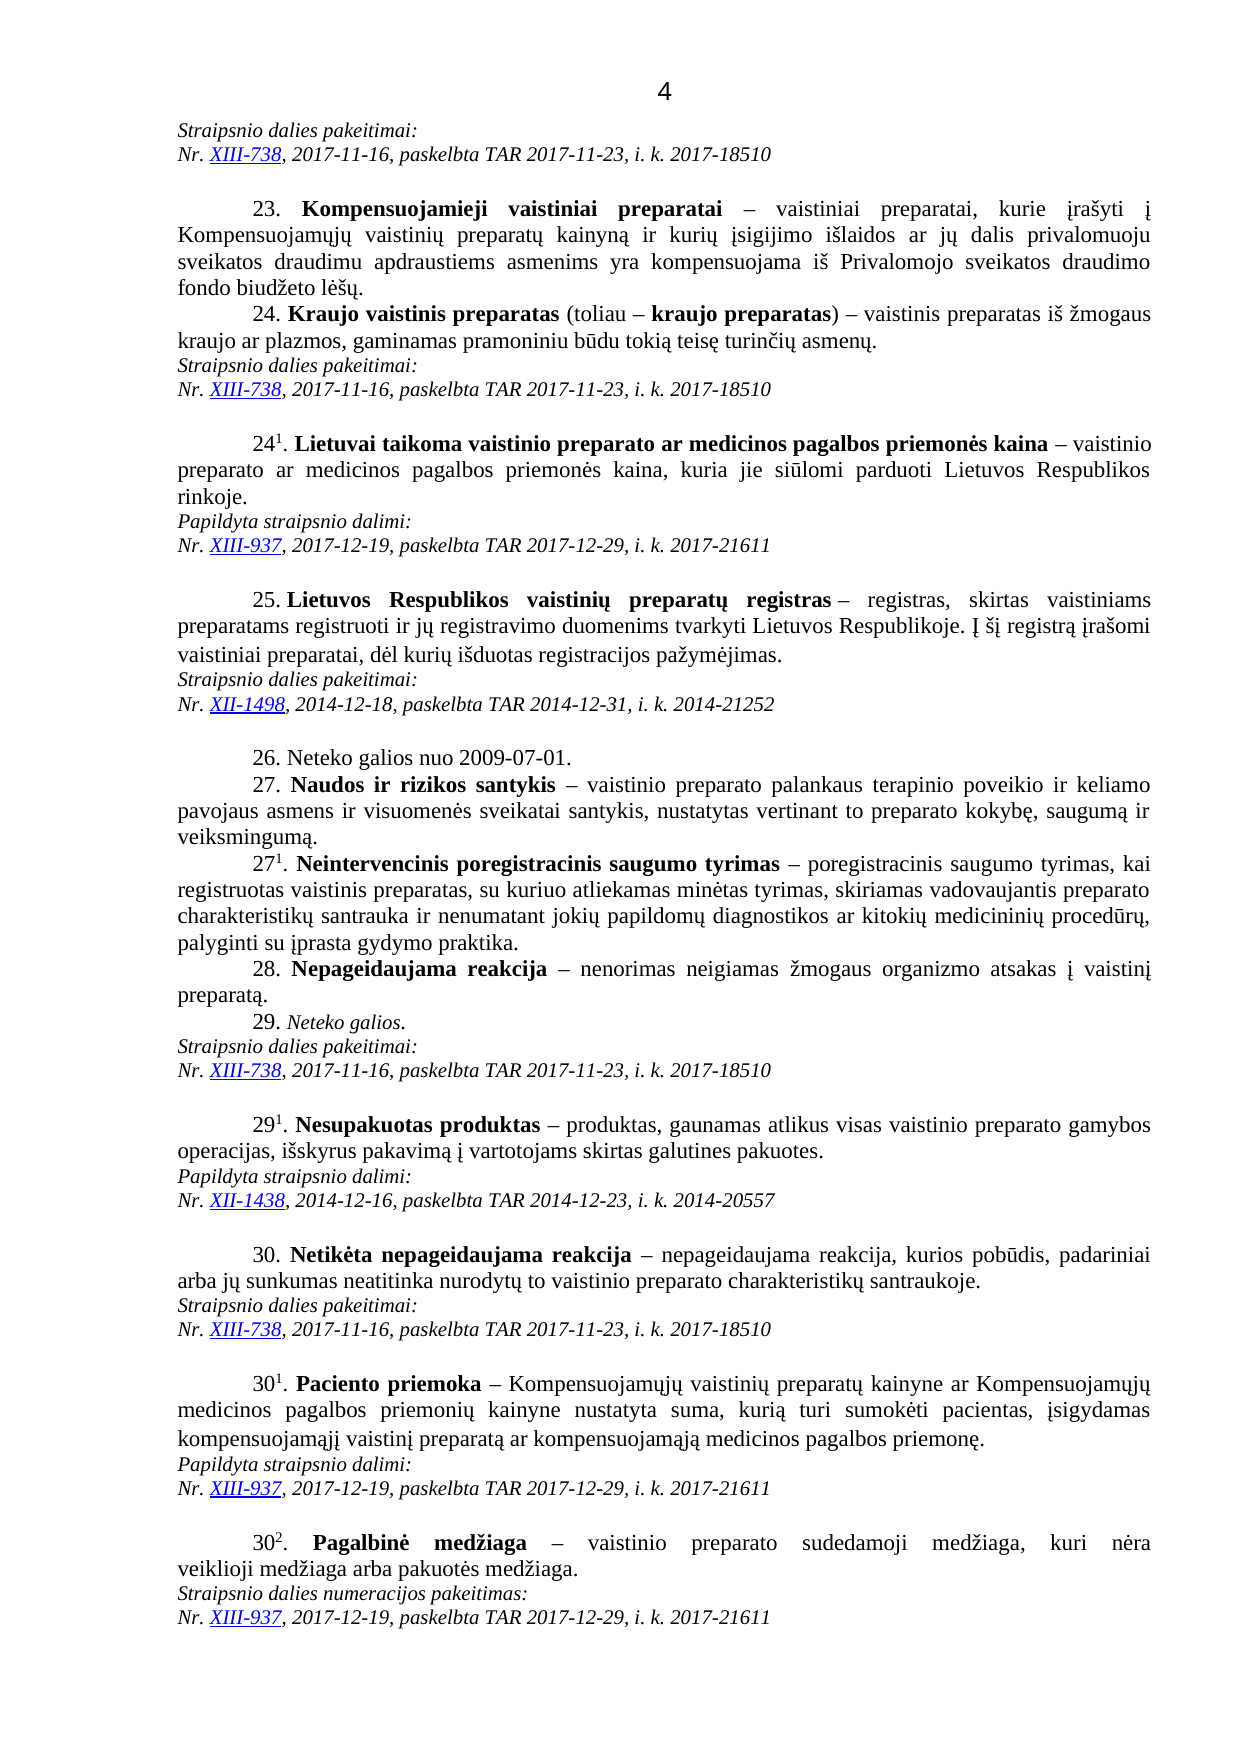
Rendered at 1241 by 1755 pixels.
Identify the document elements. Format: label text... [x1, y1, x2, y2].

text Straipsnio dalies pakeitimai: [177, 1034, 1152, 1058]
text Nr. XIII-738, 2017-11-16, paskelbta TAR 2017-11-23, i. k. 2017-18510 [177, 142, 1152, 166]
text Nr. XIII-738, 2017-11-16, paskelbta TAR 2017-11-23, i. k. 2017-18510 [177, 1058, 1152, 1082]
text Nr. XIII-738, 2017-11-16, paskelbta TAR 2017-11-23, i. k. 2017-18510 [177, 377, 1152, 401]
text 24. Kraujo vaistinis preparatas (toliau – kraujo preparatas) – vaistinis preparatas iš žmogaus kraujo ar plazmos, gaminamas pramoniniu būdu tokią teisę turinčių asmenų. [177, 300, 1152, 353]
text 27. Naudos ir rizikos santykis – vaistinio preparato palankaus terapinio poveikio ir keliamo pavojaus asmens ir visuomenės sveikatai santykis, nustatytas vertinant to preparato kokybę, saugumą ir veiksmingumą. [177, 771, 1152, 850]
text 302. Pagalbinė medžiaga – vaistinio preparato sudedamoji medžiaga, kuri nėra veiklioji medžiaga arba pakuotės medžiaga. [177, 1528, 1152, 1581]
text Straipsnio dalies pakeitimai: [177, 1293, 1152, 1317]
text Papildyta straipsnio dalimi: [177, 1452, 1152, 1476]
text 23. Kompensuojamieji vaistiniai preparatai – vaistiniai preparatai, kurie įrašyti į Kompensuojamųjų vaistinių preparatų kainyną ir kurių įsigijimo išlaidos ar jų dalis privalomuoju sveikatos draudimu apdraustiems asmenims yra kompensuojama iš Privalomojo sveikatos draudimo fondo biudžeto lėšų. [177, 195, 1152, 300]
text 28. Nepageidaujama reakcija – nenorimas neigiamas žmogaus organizmo atsakas į vaistinį preparatą. [177, 955, 1152, 1008]
text Papildyta straipsnio dalimi: [177, 509, 1152, 533]
text 30. Netikėta nepageidaujama reakcija – nepageidaujama reakcija, kurios pobūdis, padariniai arba jų sunkumas neatitinka nurodytų to vaistinio preparato charakteristikų santraukoje. [177, 1241, 1152, 1293]
text 26. Neteko galios nuo 2009-07-01. [177, 744, 1152, 771]
text Nr. XIII-738, 2017-11-16, paskelbta TAR 2017-11-23, i. k. 2017-18510 [177, 1317, 1152, 1341]
text 25. Lietuvos Respublikos vaistinių preparatų registras – registras, skirtas vaistiniams preparatams registruoti ir jų registravimo duomenims tvarkyti Lietuvos Respublikoje. Į šį registrą įrašomi vaistiniai preparatai, dėl kurių išduotas registracijos pažymėjimas. [177, 586, 1152, 667]
text Straipsnio dalies pakeitimai: [177, 118, 1152, 142]
text 271. Neintervencinis poregistracinis saugumo tyrimas – poregistracinis saugumo tyrimas, kai registruotas vaistinis preparatas, su kuriuo atliekamas minėtas tyrimas, skiriamas vadovaujantis preparato charakteristikų santrauka ir nenumatant jokių papildomų diagnostikos ar kitokių medicininių procedūrų, palyginti su įprasta gydymo praktika. [177, 850, 1152, 955]
text Nr. XIII-937, 2017-12-19, paskelbta TAR 2017-12-29, i. k. 2017-21611 [177, 533, 1152, 557]
text Nr. XIII-937, 2017-12-19, paskelbta TAR 2017-12-29, i. k. 2017-21611 [177, 1476, 1152, 1500]
text 291. Nesupakuotas produktas – produktas, gaunamas atlikus visas vaistinio preparato gamybos operacijas, išskyrus pakavimą į vartotojams skirtas galutines pakuotes. [177, 1111, 1152, 1164]
text Straipsnio dalies pakeitimai: [177, 667, 1152, 691]
text Straipsnio dalies numeracijos pakeitimas: [177, 1581, 1152, 1605]
text Papildyta straipsnio dalimi: [177, 1164, 1152, 1188]
text Nr. XIII-937, 2017-12-19, paskelbta TAR 2017-12-29, i. k. 2017-21611 [177, 1605, 1152, 1629]
text 241. Lietuvai taikoma vaistinio preparato ar medicinos pagalbos priemonės kaina – vaistinio preparato ar medicinos pagalbos priemonės kaina, kuria jie siūlomi parduoti Lietuvos Respublikos rinkoje. [177, 430, 1152, 509]
text 29. Neteko galios. [177, 1008, 1152, 1034]
text Nr. XII-1438, 2014-12-16, paskelbta TAR 2014-12-23, i. k. 2014-20557 [177, 1188, 1152, 1212]
text 301. Paciento priemoka – Kompensuojamųjų vaistinių preparatų kainyne ar Kompensuojamųjų medicinos pagalbos priemonių kainyne nustatyta suma, kurią turi sumokėti pacientas, įsigydamas kompensuojamąjį vaistinį preparatą ar kompensuojamąją medicinos pagalbos priemonę. [177, 1370, 1152, 1452]
text Straipsnio dalies pakeitimai: [177, 353, 1152, 377]
text Nr. XII-1498, 2014-12-18, paskelbta TAR 2014-12-31, i. k. 2014-21252 [177, 691, 1152, 716]
